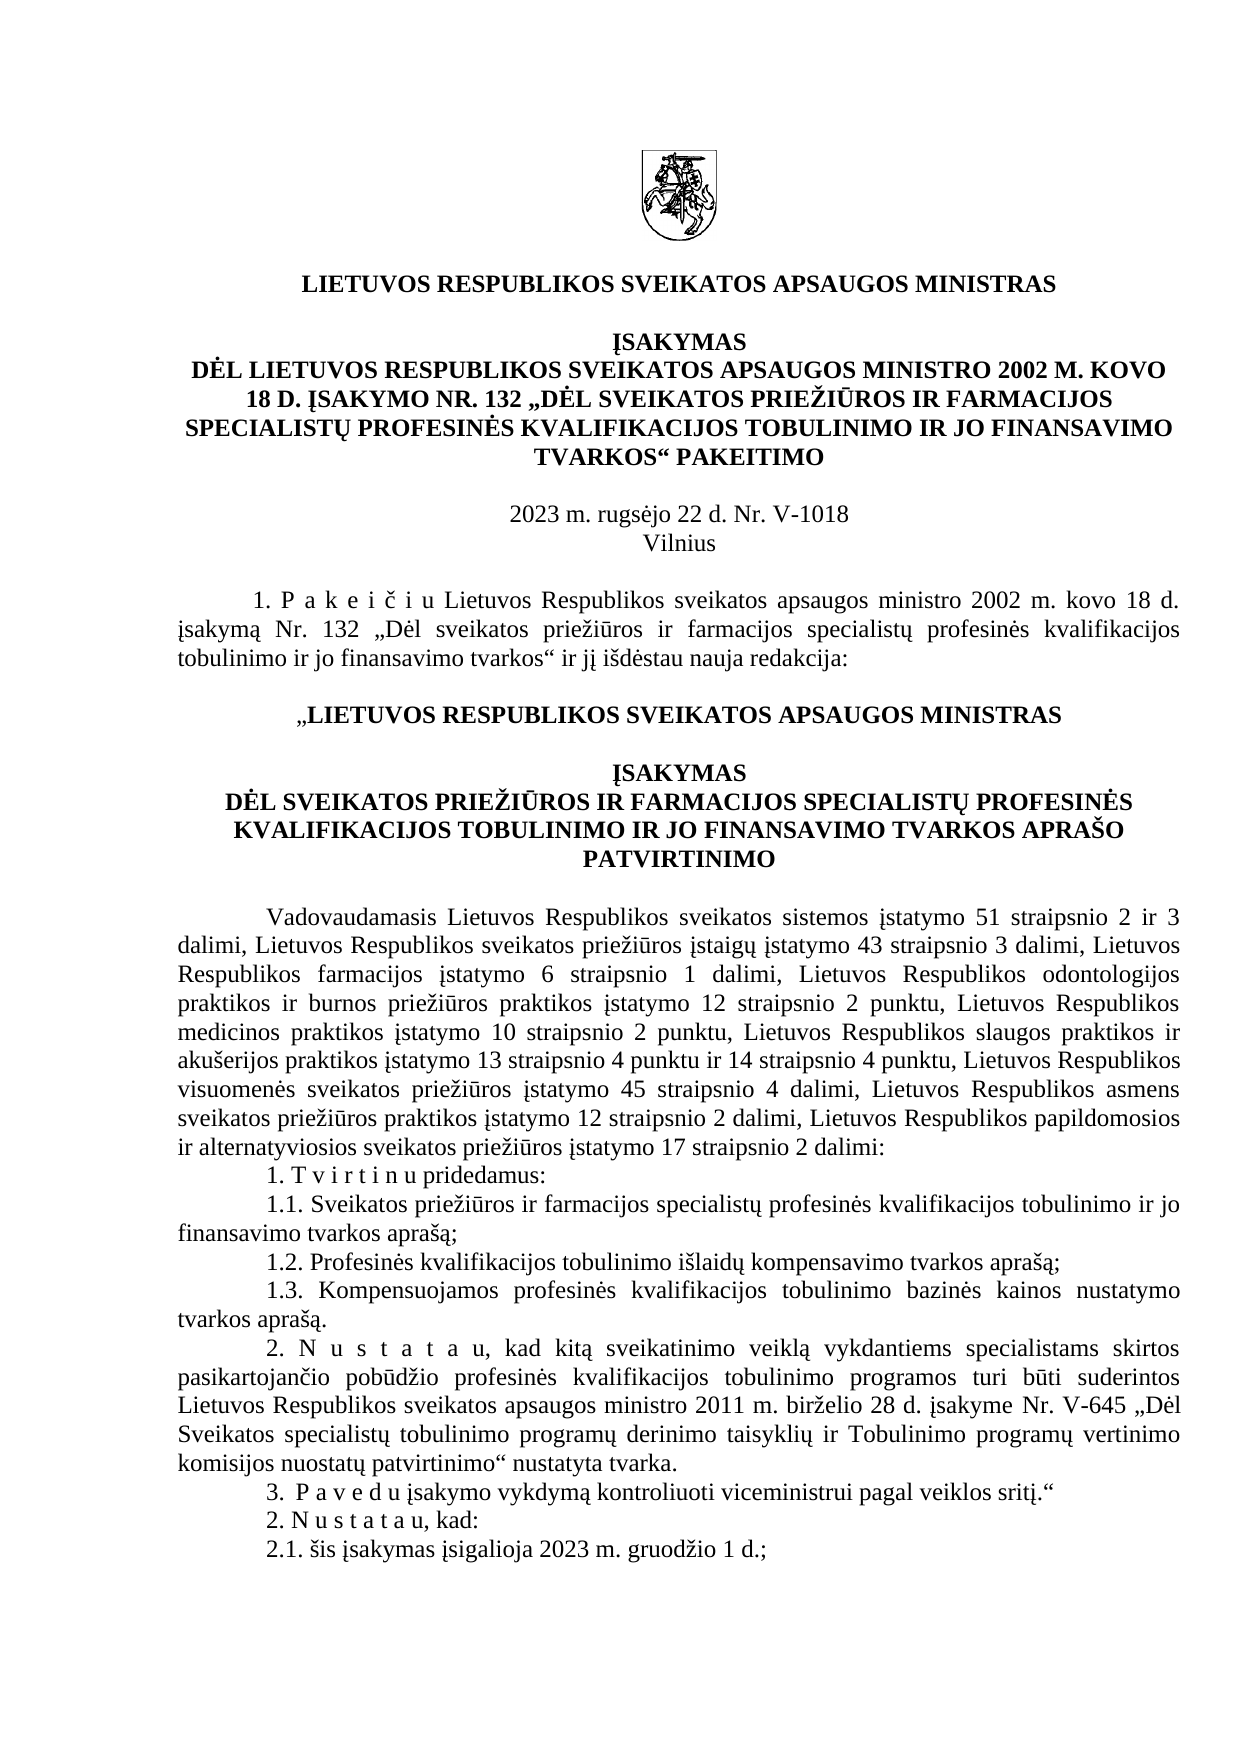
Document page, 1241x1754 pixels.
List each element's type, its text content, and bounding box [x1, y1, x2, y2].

text 1. P a k e i č i u Lietuvos Respublikos sveikatos apsaugos ministro 2002 m. kovo 18 d. įsakymą Nr. 132 „Dėl sveikatos priežiūros ir farmacijos specialistų profesinės kvalifikacijos tobulinimo ir jo finansavimo tvarkos“ ir jį išdėstau nauja redakcija: [177, 586, 1181, 672]
text ĮSAKYMAS [177, 327, 1181, 356]
text 1.2. Profesinės kvalifikacijos tobulinimo išlaidų kompensavimo tvarkos aprašą; [177, 1247, 1181, 1276]
text 3. P a v e d u įsakymo vykdymą kontroliuoti viceministrui pagal veiklos sritį.“ [177, 1477, 1181, 1506]
text 2. N u s t a t a u, kad kitą sveikatinimo veiklą vykdantiems specialistams skirtos pasikartojančio pobūdžio profesinės kvalifikacijos tobulinimo programos turi būti suderintos Lietuvos Respublikos sveikatos apsaugos ministro 2011 m. birželio 28 d. įsakyme Nr. V-645 „Dėl Sveikatos specialistų tobulinimo programų derinimo taisyklių ir Tobulinimo programų vertinimo komisijos nuostatų patvirtinimo“ nustatyta tvarka. [177, 1333, 1181, 1477]
text 2.1. šis įsakymas įsigalioja 2023 m. gruodžio 1 d.; [177, 1534, 1181, 1563]
text 1.3. Kompensuojamos profesinės kvalifikacijos tobulinimo bazinės kainos nustatymo tvarkos aprašą. [177, 1276, 1181, 1333]
text 2. N u s t a t a u, kad: [177, 1506, 1181, 1534]
text LIETUVOS RESPUBLIKOS SVEIKATOS APSAUGOS MINISTRAS [177, 269, 1181, 298]
text Vadovaudamasis Lietuvos Respublikos sveikatos sistemos įstatymo 51 straipsnio 2 ir 3 dalimi, Lietuvos Respublikos sveikatos priežiūros įstaigų įstatymo 43 straipsnio 3 dalimi, Lietuvos Respublikos farmacijos įstatymo 6 straipsnio 1 dalimi, Lietuvos Respublikos odontologijos praktikos ir burnos priežiūros praktikos įstatymo 12 straipsnio 2 punktu, Lietuvos Respublikos medicinos praktikos įstatymo 10 straipsnio 2 punktu, Lietuvos Respublikos slaugos praktikos ir akušerijos praktikos įstatymo 13 straipsnio 4 punktu ir 14 straipsnio 4 punktu, Lietuvos Respublikos visuomenės sveikatos priežiūros įstatymo 45 straipsnio 4 dalimi, Lietuvos Respublikos asmens sveikatos priežiūros praktikos įstatymo 12 straipsnio 2 dalimi, Lietuvos Respublikos papildomosios ir alternatyviosios sveikatos priežiūros įstatymo 17 straipsnio 2 dalimi: [177, 902, 1181, 1161]
text „LIETUVOS RESPUBLIKOS SVEIKATOS APSAUGOS MINISTRAS [177, 701, 1181, 729]
text 1. T v i r t i n u pridedamus: [177, 1161, 1181, 1189]
text ĮSAKYMAS [177, 758, 1181, 787]
text 1.1. Sveikatos priežiūros ir farmacijos specialistų profesinės kvalifikacijos tobulinimo ir jo finansavimo tvarkos aprašą; [177, 1189, 1181, 1247]
text DĖL SVEIKATOS PRIEŽIŪROS IR FARMACIJOS SPECIALISTŲ PROFESINĖS KVALIFIKACIJOS TOBULINIMO IR JO FINANSAVIMO TVARKOS APRAŠO PATVIRTINIMO [177, 787, 1181, 873]
text DĖL LIETUVOS RESPUBLIKOS SVEIKATOS APSAUGOS MINISTRO 2002 M. KOVO 18 D. ĮSAKYMO NR. 132 „DĖL SVEIKATOS PRIEŽIŪROS IR FARMACIJOS SPECIALISTŲ PROFESINĖS KVALIFIKACIJOS TOBULINIMO IR JO FINANSAVIMO TVARKOS“ PAKEITIMO [177, 356, 1181, 471]
text 2023 m. rugsėjo 22 d. Nr. V-1018 [177, 499, 1181, 528]
text Vilnius [177, 528, 1181, 557]
